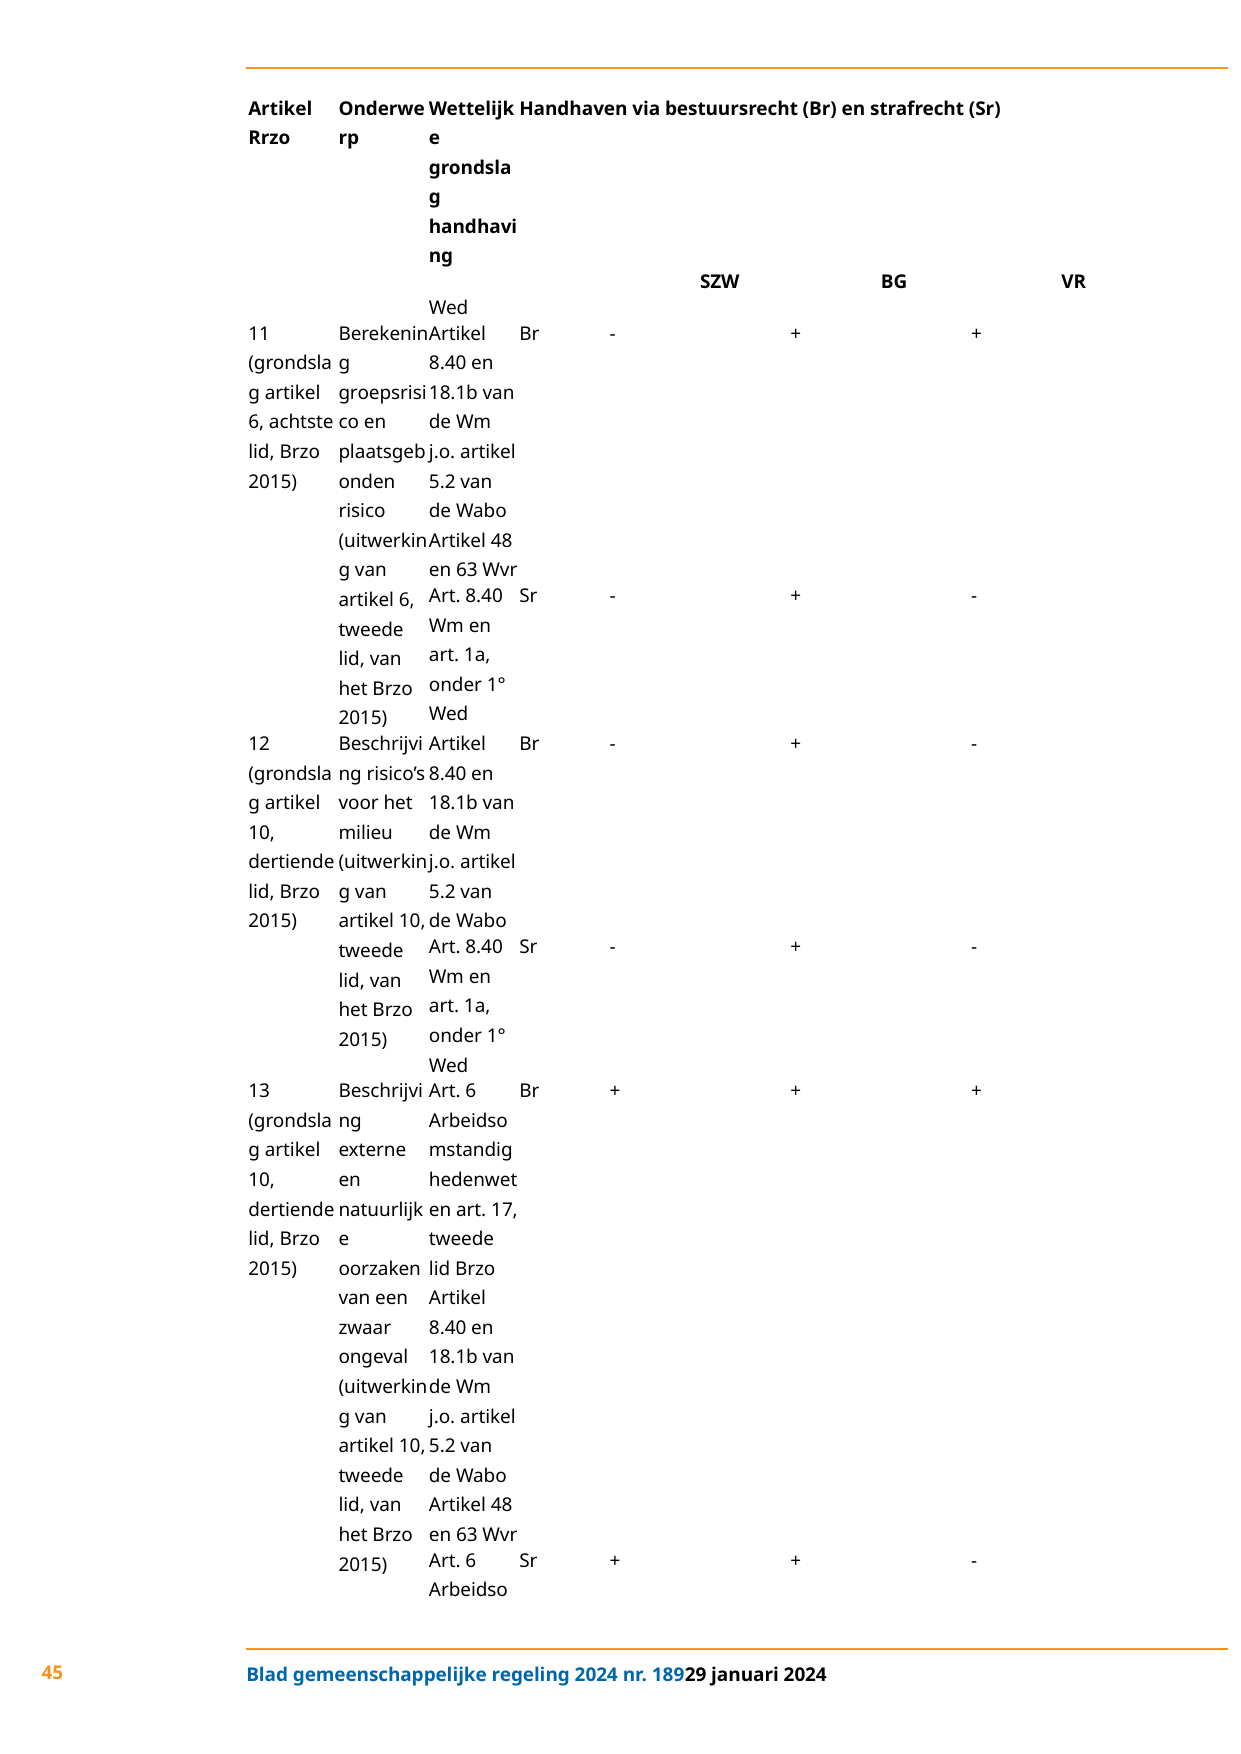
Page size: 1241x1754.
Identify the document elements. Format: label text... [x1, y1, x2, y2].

table_cell [519, 269, 700, 294]
table_cell - [609, 730, 790, 933]
table_cell Sr [519, 934, 609, 1077]
table_cell [338, 294, 429, 320]
table_cell - [971, 1547, 1152, 1602]
table_cell Art. 8.40 Wm en art. 1a, onder 1° Wed [429, 934, 519, 1077]
table_cell 11 (grondslag artikel 6, achtste lid, Brzo 2015) [248, 320, 338, 730]
table_cell [429, 269, 519, 294]
table_cell Artikel 8.40 en 18.1b van de Wm j.o. artikel 5.2 van de Wabo [429, 730, 519, 933]
picture [41, 47, 231, 172]
table_cell - [971, 934, 1152, 1077]
table_cell + [609, 1547, 790, 1602]
table_cell [248, 294, 338, 320]
table_cell VR [1061, 269, 1152, 294]
table_cell Sr [519, 1547, 609, 1602]
table_cell [790, 294, 971, 320]
table_cell Br [519, 320, 609, 582]
table_cell + [609, 1078, 790, 1547]
table_cell - [971, 730, 1152, 933]
table_cell - [609, 320, 790, 582]
table_cell Beschrijving externe en natuurlijke oorzaken van een zwaar ongeval (uitwerking van artikel 10, tweede lid, van het Brzo 2015) [338, 1078, 429, 1602]
table_header Onderwerp [338, 95, 429, 268]
table_cell + [790, 582, 971, 730]
table_cell - [971, 582, 1152, 730]
table_cell - [609, 934, 790, 1077]
table_cell Berekening groepsrisico en plaatsgebonden risico (uitwerking van artikel 6, tweede lid, van het Brzo 2015) [338, 320, 429, 730]
table_cell + [971, 1078, 1152, 1547]
table_cell - [609, 582, 790, 730]
table_cell SZW [700, 269, 881, 294]
table_cell [609, 294, 790, 320]
table_cell + [790, 1078, 971, 1547]
table_header Handhaven via bestuursrecht (Br) en strafrecht (Sr) [519, 95, 1152, 268]
table_cell Wed [429, 294, 519, 320]
table_cell Art. 6 Arbeidsomstandighedenwet en art. 17, tweede lid Brzo Artikel 8.40 en 18.1b van de Wm j.o. artikel 5.2 van de Wabo Artikel 48 en 63 Wvr [429, 1078, 519, 1547]
table_cell 13 (grondslag artikel 10, dertiende lid, Brzo 2015) [248, 1078, 338, 1602]
table_cell Br [519, 730, 609, 933]
table_cell Artikel 8.40 en 18.1b van de Wm j.o. artikel 5.2 van de Wabo Artikel 48 en 63 Wvr [429, 320, 519, 582]
table_cell [248, 269, 338, 294]
table_cell Art. 6 Arbeidso [429, 1547, 519, 1602]
table_header Wettelijke grondslag handhaving [429, 95, 519, 268]
table_cell + [790, 1547, 971, 1602]
table_cell + [790, 320, 971, 582]
table_cell 12 (grondslag artikel 10, dertiende lid, Brzo 2015) [248, 730, 338, 1077]
table_cell [338, 269, 429, 294]
table_cell + [971, 320, 1152, 582]
table_cell Sr [519, 582, 609, 730]
table_cell Art. 8.40 Wm en art. 1a, onder 1° Wed [429, 582, 519, 730]
table_cell BG [881, 269, 1061, 294]
table_header Artikel Rrzo [248, 95, 338, 268]
table_cell [519, 294, 609, 320]
table_cell Br [519, 1078, 609, 1547]
table_cell - [971, 294, 1152, 320]
table_cell + [790, 934, 971, 1077]
table_cell + [790, 730, 971, 933]
table_cell Beschrijving risico’s voor het milieu (uitwerking van artikel 10, tweede lid, van het Brzo 2015) [338, 730, 429, 1077]
